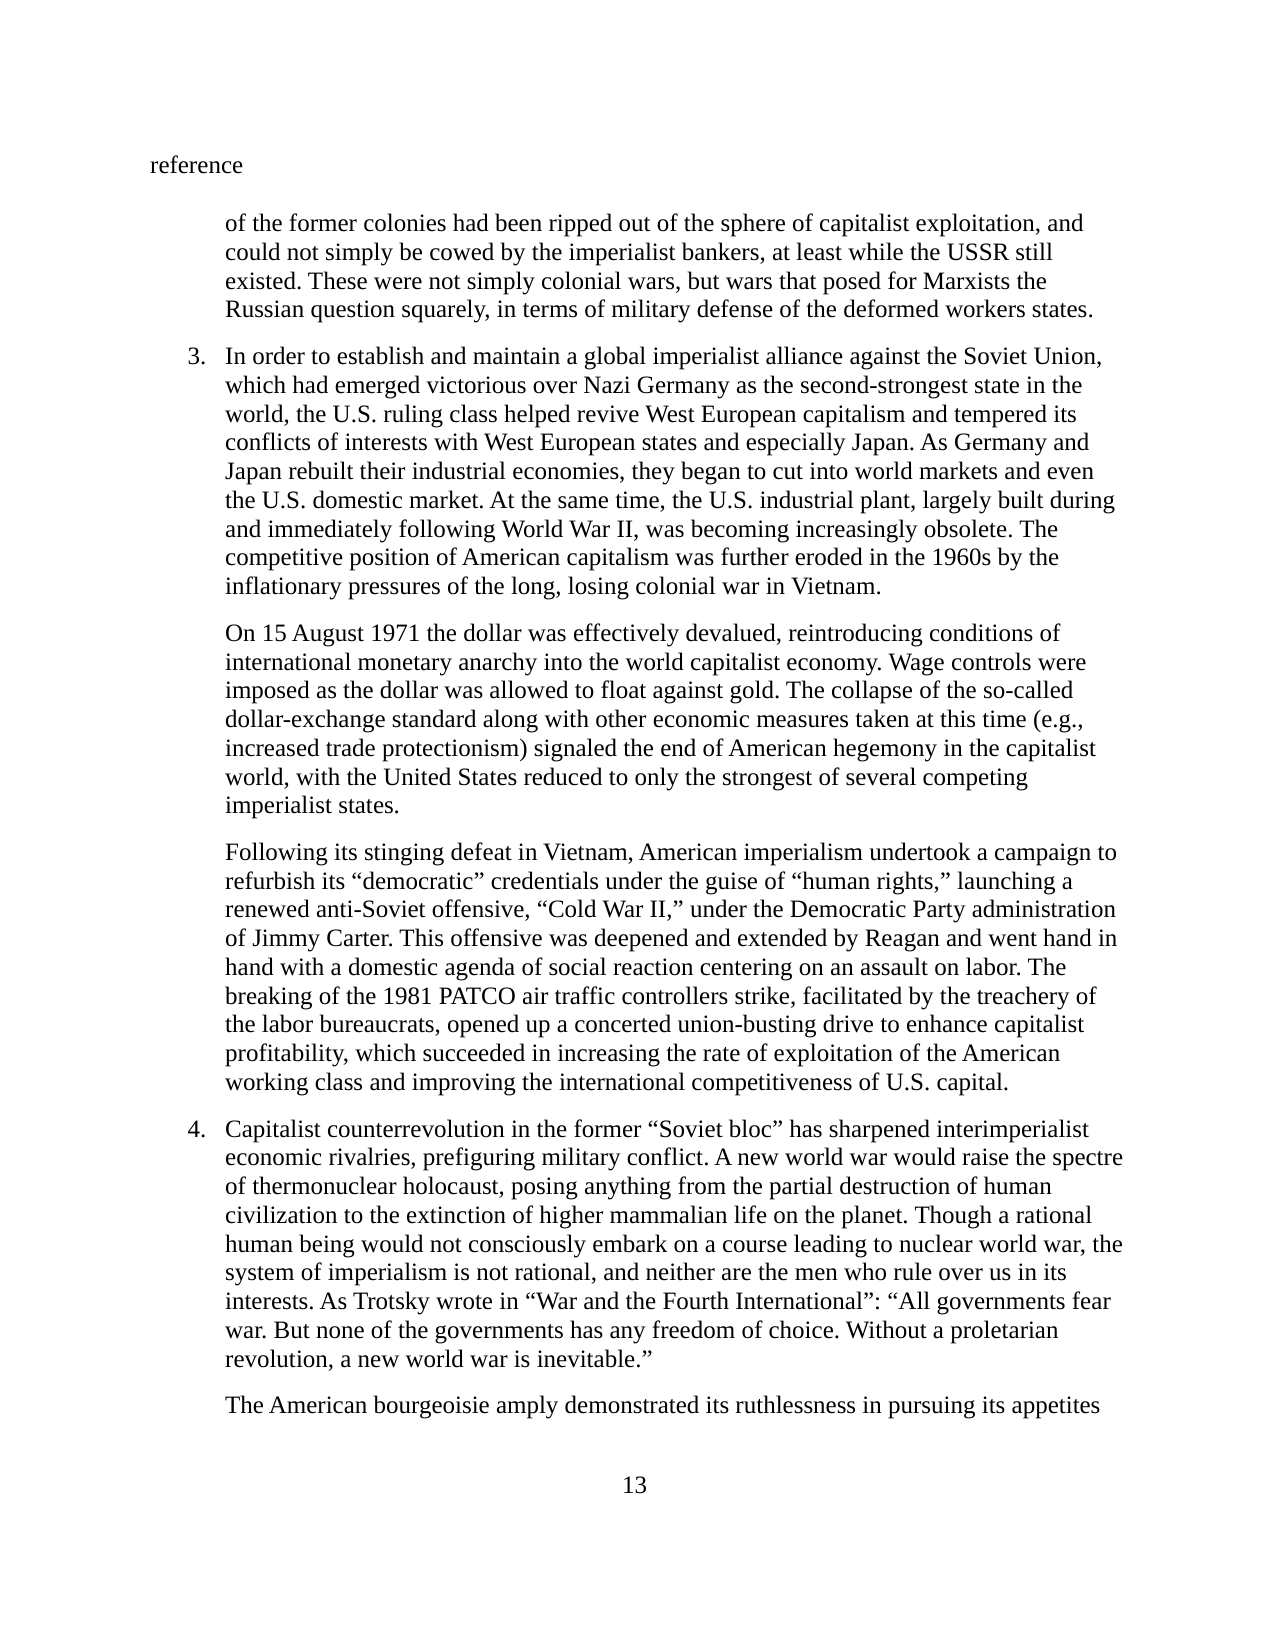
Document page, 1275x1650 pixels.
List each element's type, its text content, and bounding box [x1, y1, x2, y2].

list In order to establish and maintain a global imperialist alliance against the Soviet Union, which had emerged victorious over Nazi Germany as the second-strongest state in the world, the U.S. ruling class helped revive West European capitalism and tempered its conflicts of interests with West European states and especially Japan. As Germany and Japan rebuilt their industrial economies, they began to cut into world markets and even the U.S. domestic market. At the same time, the U.S. industrial plant, largely built during and immediately following World War II, was becoming increasingly obsolete. The competitive position of American capitalism was further eroded in the 1960s by the inflationary pressures of the long, losing colonial war in Vietnam. [187, 341, 1125, 600]
list Following its stinging defeat in Vietnam, American imperialism undertook a campaign to refurbish its “democratic” credentials under the guise of “human rights,” launching a renewed anti-Soviet offensive, “Cold War II,” under the Democratic Party administration of Jimmy Carter. This offensive was deepened and extended by Reagan and went hand in hand with a domestic agenda of social reaction centering on an assault on labor. The breaking of the 1981 PATCO air traffic controllers strike, facilitated by the treachery of the labor bureaucrats, opened up a concerted union-busting drive to enhance capitalist profitability, which succeeded in increasing the rate of exploitation of the American working class and improving the international competitiveness of U.S. capital. [187, 837, 1125, 1096]
list The American bourgeoisie amply demonstrated its ruthlessness in pursuing its appetites [187, 1390, 1125, 1419]
list Capitalist counterrevolution in the former “Soviet bloc” has sharpened interimperialist economic rivalries, prefiguring military conflict. A new world war would raise the spectre of thermonuclear holocaust, posing anything from the partial destruction of human civilization to the extinction of higher mammalian life on the planet. Though a rational human being would not consciously embark on a course leading to nuclear world war, the system of imperialism is not rational, and neither are the men who rule over us in its interests. As Trotsky wrote in “War and the Fourth International”: “All governments fear war. But none of the governments has any freedom of choice. Without a proletarian revolution, a new world war is inevitable.” [187, 1114, 1125, 1372]
list of the former colonies had been ripped out of the sphere of capitalist exploitation, and could not simply be cowed by the imperialist bankers, at least while the USSR still existed. These were not simply colonial wars, but wars that posed for Marxists the Russian question squarely, in terms of military defense of the deformed workers states. [187, 208, 1125, 323]
list On 15 August 1971 the dollar was effectively devalued, reintroducing conditions of international monetary anarchy into the world capitalist economy. Wage controls were imposed as the dollar was allowed to float against gold. The collapse of the so-called dollar-exchange standard along with other economic measures taken at this time (e.g., increased trade protectionism) signaled the end of American hegemony in the capitalist world, with the United States reduced to only the strongest of several competing imperialist states. [187, 618, 1125, 819]
